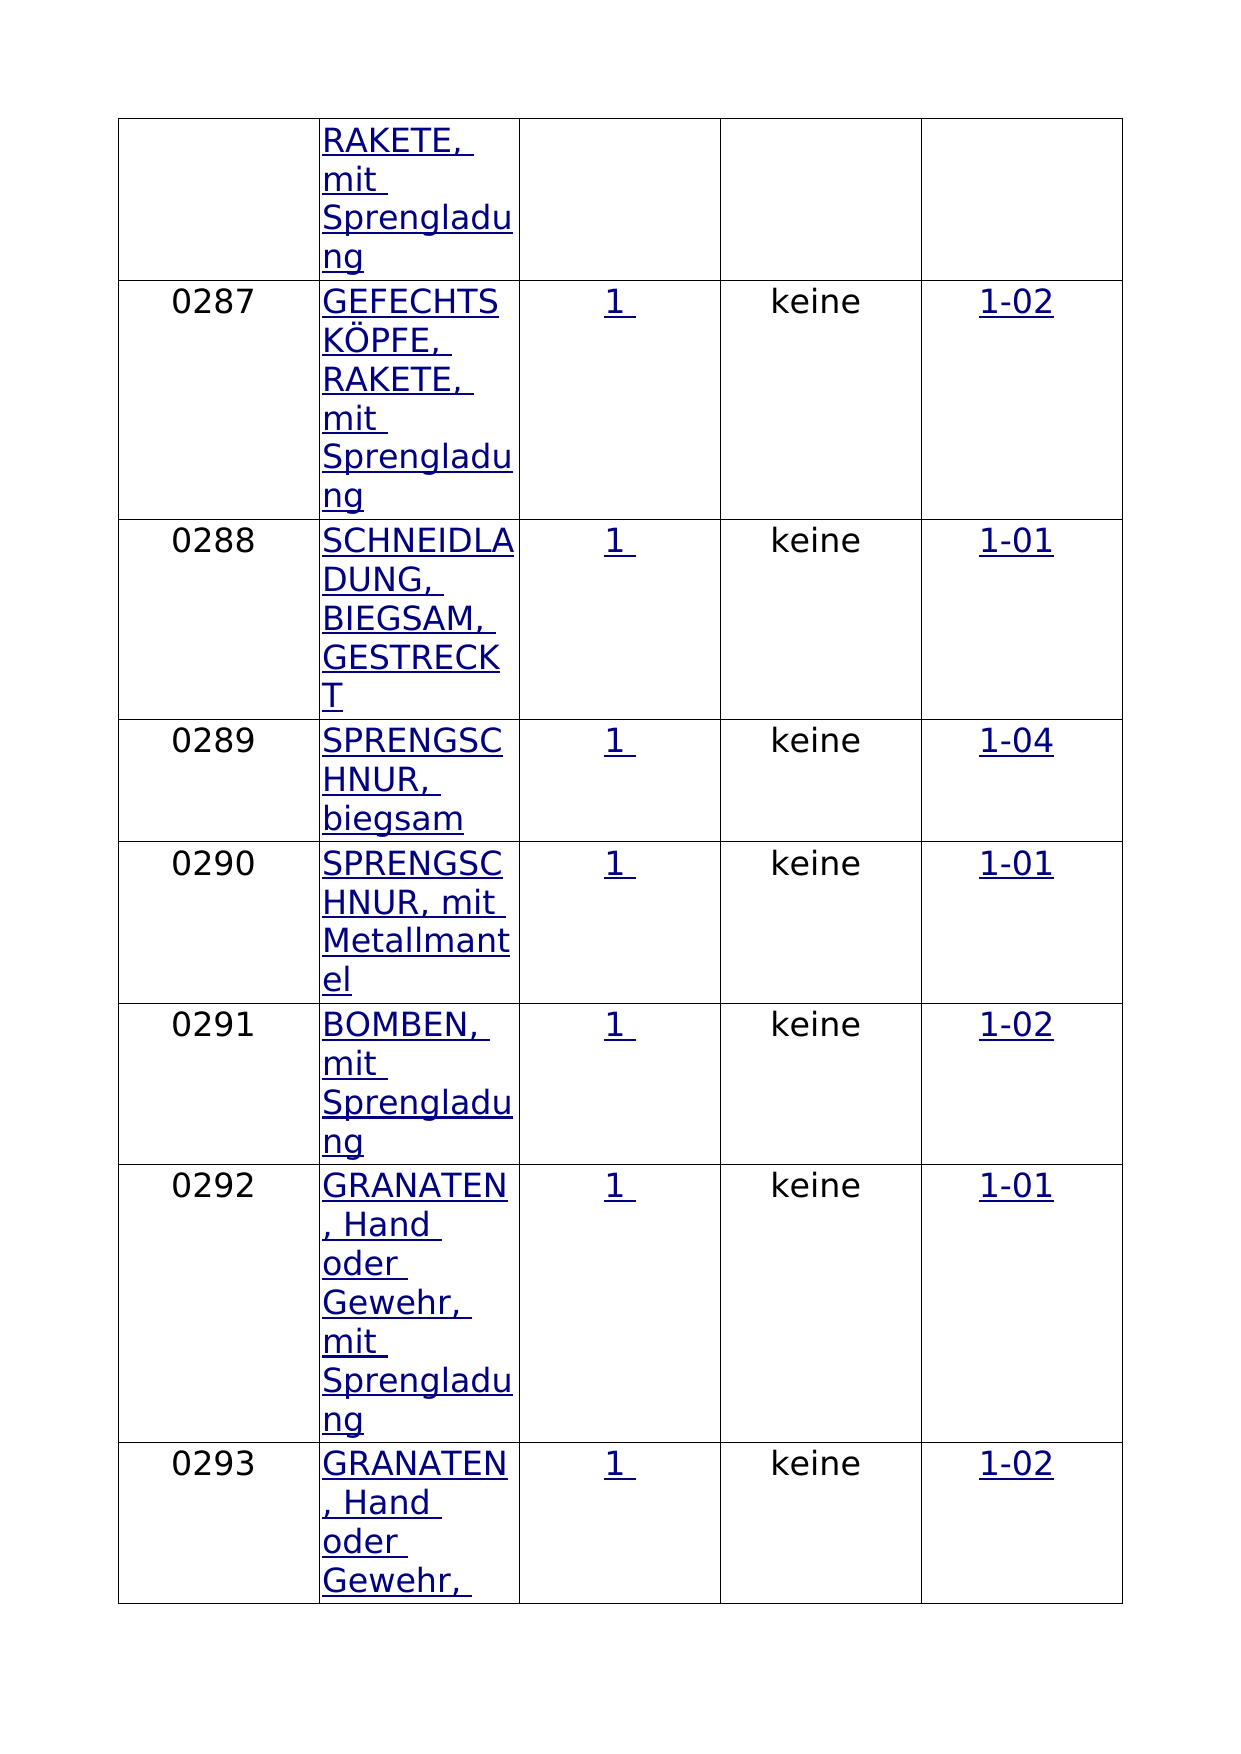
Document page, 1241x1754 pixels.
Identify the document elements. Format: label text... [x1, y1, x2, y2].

table_cell keine [721, 281, 921, 518]
table_cell BOMBEN, mit Sprengladung [320, 1004, 519, 1164]
table_cell [520, 119, 720, 279]
table_cell 1-04 [922, 720, 1122, 841]
table_cell 0287 [119, 281, 319, 518]
table_cell 1 [520, 720, 720, 841]
table_cell 1 [520, 1004, 720, 1164]
table_cell 0288 [119, 520, 319, 719]
table_cell keine [721, 842, 921, 1003]
table_cell 0289 [119, 720, 319, 841]
table_cell 1-02 [922, 1443, 1122, 1603]
table_cell 1-02 [922, 1004, 1122, 1164]
table_cell keine [721, 1443, 921, 1603]
table_cell 1 [520, 842, 720, 1003]
table_cell 1-01 [922, 520, 1122, 719]
table_cell 1 [520, 281, 720, 518]
table_cell 0291 [119, 1004, 319, 1164]
table_cell keine [721, 1165, 921, 1442]
table_cell 0290 [119, 842, 319, 1003]
table_cell GRANATEN, Hand oder Gewehr, [320, 1443, 519, 1603]
table_cell GRANATEN, Hand oder Gewehr, mit Sprengladung [320, 1165, 519, 1442]
table_cell [721, 119, 921, 279]
table_cell keine [721, 520, 921, 719]
table_cell keine [721, 720, 921, 841]
table_cell 1 [520, 1443, 720, 1603]
table_cell 1-01 [922, 1165, 1122, 1442]
table_cell SPRENGSCHNUR, mit Metallmantel [320, 842, 519, 1003]
table_cell GEFECHTSKÖPFE, RAKETE, mit Sprengladung [320, 281, 519, 518]
table_cell 1 [520, 520, 720, 719]
table_cell 0292 [119, 1165, 319, 1442]
table_cell 1-01 [922, 842, 1122, 1003]
table_cell 1 [520, 1165, 720, 1442]
table_cell [922, 119, 1122, 279]
table_cell SPRENGSCHNUR, biegsam [320, 720, 519, 841]
table_cell RAKETE, mit Sprengladung [320, 119, 519, 279]
table_cell SCHNEIDLADUNG, BIEGSAM, GESTRECKT [320, 520, 519, 719]
table_cell keine [721, 1004, 921, 1164]
table_cell 0293 [119, 1443, 319, 1603]
table_cell 1-02 [922, 281, 1122, 518]
table_cell [119, 119, 319, 279]
